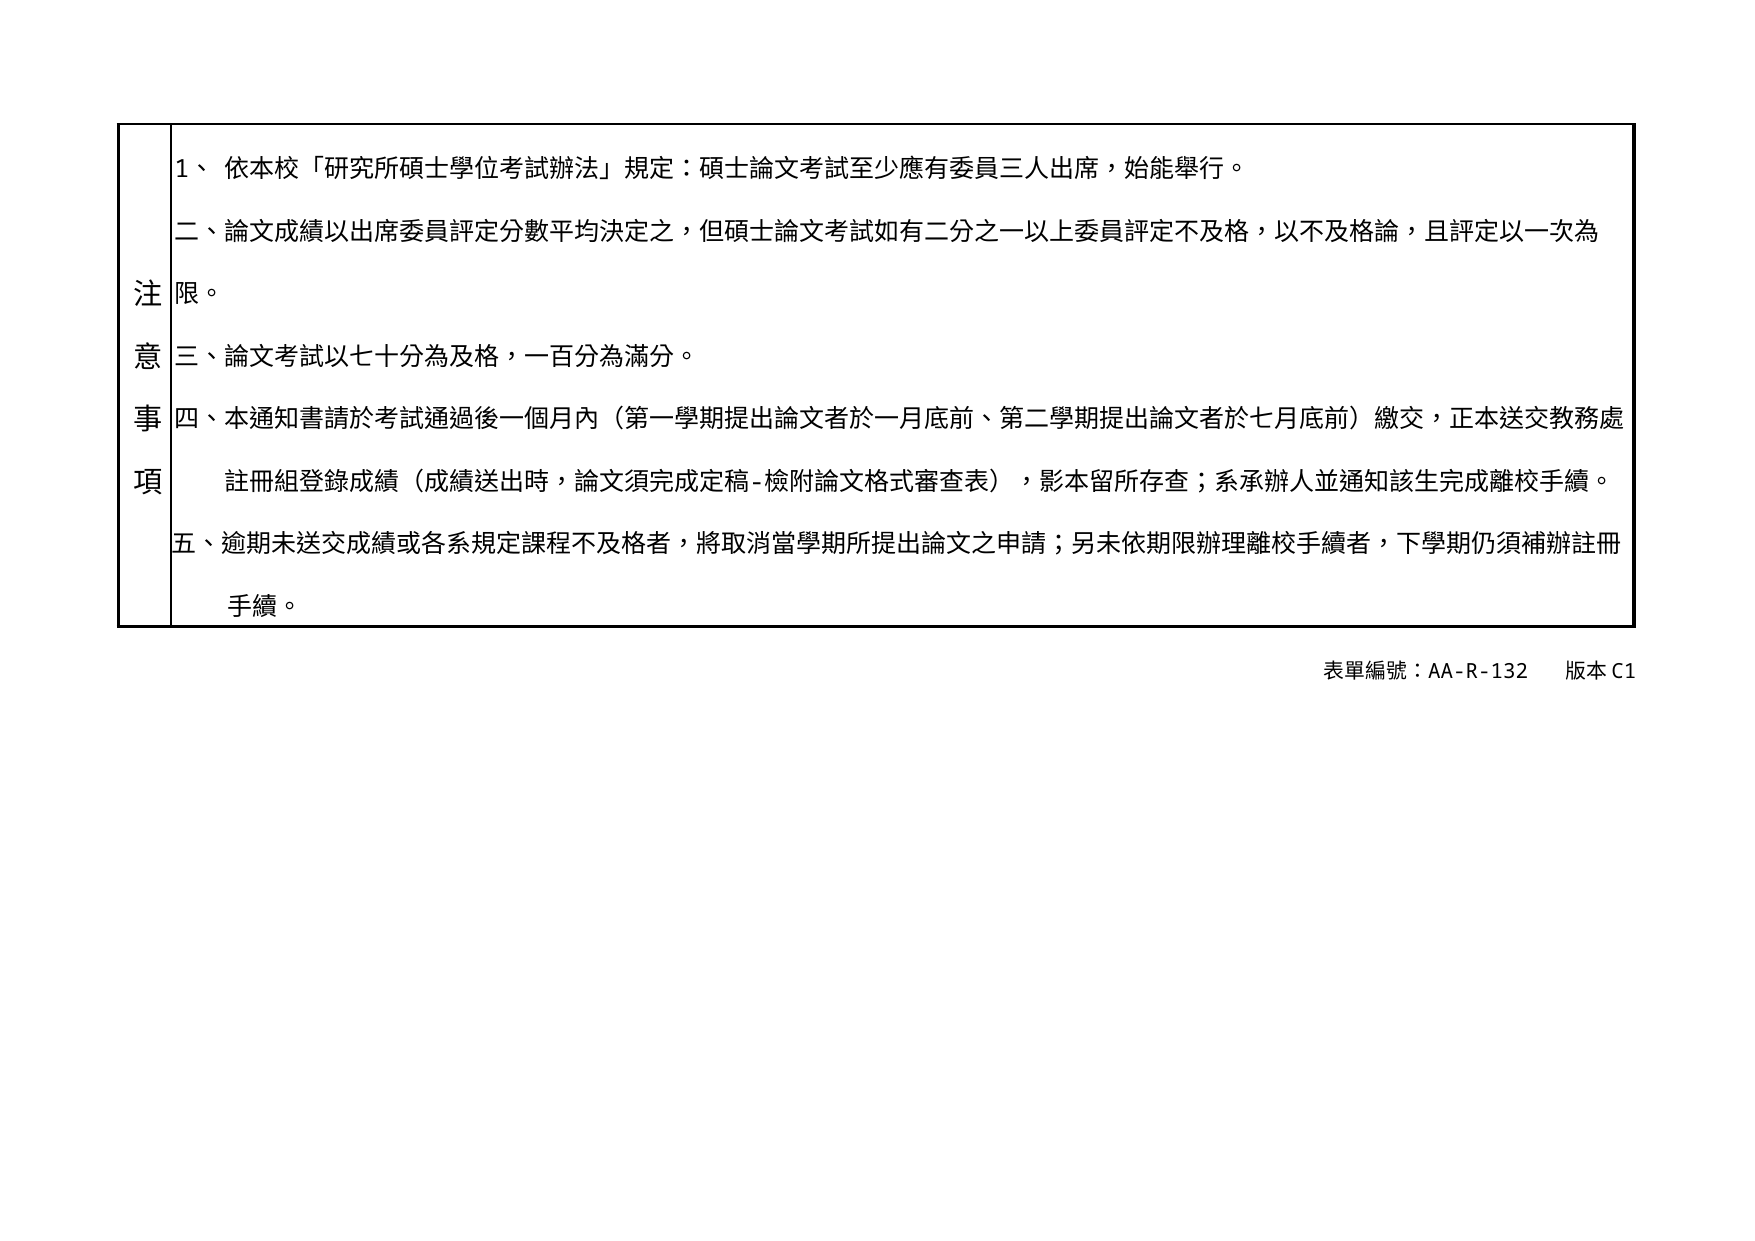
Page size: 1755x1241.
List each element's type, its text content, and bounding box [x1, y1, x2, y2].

text 表單編號：AA-R-132 版本C1 [118, 628, 1636, 691]
table_cell 注意事項 [120, 125, 170, 625]
table_cell 依本校「研究所碩士學位考試辦法」規定：碩士論文考試至少應有委員三人出席，始能舉行。 二、論文成績以出席委員評定分數平均決定之，但碩士論文考試如有二分之一以上委員評定不及格，以不及格論，且評定以一次為限。 三、論文考試以七十分為及格，一百分為滿分。 四、本通知書請於考試通過後一個月內（第一學期提出論文者於一月底前、第二學期提出論文者於七月底前）繳交，正本送交教務處註冊組登錄成績（成績送出時，論文須完成定稿-檢附論文格式審查表），影本留所存查；系承辦人並通知該生完成離校手續。 五、逾期未送交成績或各系規定課程不及格者，將取消當學期所提出論文之申請；另未依期限辦理離校手續者，下學期仍須補辦註冊手續。 [172, 125, 1632, 625]
